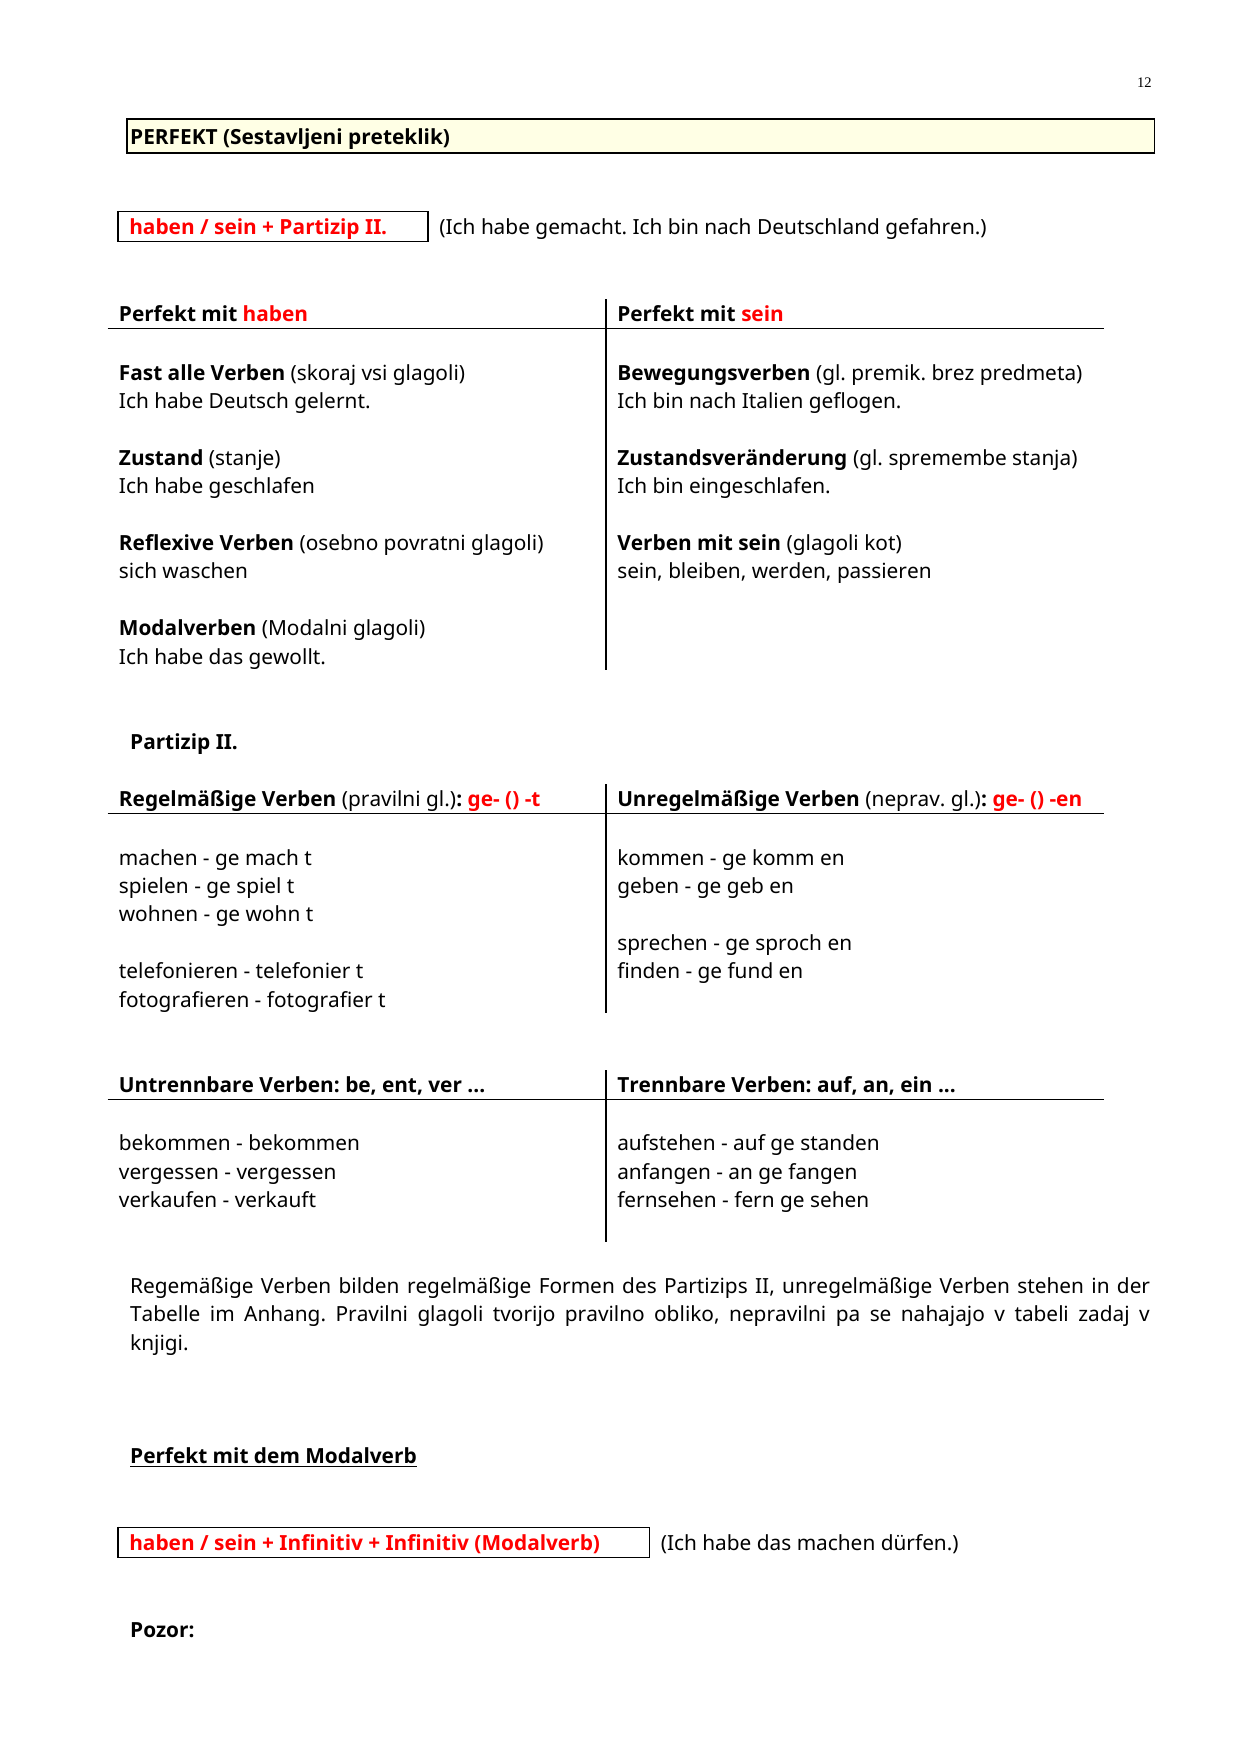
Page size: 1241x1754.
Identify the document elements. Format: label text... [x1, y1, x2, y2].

table_header haben / sein + Infinitiv + Infinitiv (Modalverb) [119, 1528, 649, 1557]
table_cell [607, 415, 1104, 443]
table_cell Modalverben (Modalni glagoli) [108, 614, 605, 642]
table_header Perfekt mit sein [607, 299, 1104, 328]
table_cell [607, 642, 1104, 670]
table_cell anfangen - an ge fangen [607, 1157, 1104, 1185]
table_cell telefonieren - telefonier t [108, 956, 605, 985]
table_header haben / sein + Partizip II. [119, 212, 427, 241]
table_cell Verben mit sein (glagoli kot) [607, 528, 1104, 557]
table_cell sprechen - ge sproch en [607, 928, 1104, 956]
table_cell Fast alle Verben (skoraj vsi glagoli) [108, 358, 605, 386]
table_cell [607, 1100, 1104, 1128]
table_cell [607, 814, 1104, 843]
table_cell fernsehen - fern ge sehen [607, 1185, 1104, 1214]
table_cell wohnen - ge wohn t [108, 900, 605, 928]
table_cell sein, bleiben, werden, passieren [607, 557, 1104, 585]
text Regemäßige Verben bilden regelmäßige Formen des Partizips II, unregelmäßige Verben stehen in der Tabelle im Anhang. Pravilni glagoli tvorijo pravilno obliko, nepravilni pa se nahajajo v tabeli zadaj v knjigi. [130, 1271, 1152, 1356]
table_cell [607, 614, 1104, 642]
table_cell Zustand (stanje) [108, 443, 605, 471]
table_cell [108, 329, 605, 358]
text Pozor: [130, 1615, 1152, 1643]
table_cell Ich habe das gewollt. [108, 642, 605, 670]
table_cell [607, 1214, 1104, 1242]
table_cell Untrennbare Verben: be, ent, ver ... [108, 1070, 605, 1098]
table_cell [108, 928, 605, 956]
table_cell Trennbare Verben: auf, an, ein ... [607, 1070, 1104, 1098]
table_cell [606, 1042, 1104, 1070]
table_cell [108, 500, 605, 528]
table_header Perfekt mit haben [108, 299, 605, 328]
table_cell [607, 985, 1104, 1013]
table_cell Bewegungsverben (gl. premik. brez predmeta) [607, 358, 1104, 386]
table_header Unregelmäßige Verben (neprav. gl.): ge- () -en [607, 784, 1104, 813]
table_header (Ich habe das machen dürfen.) [650, 1527, 1151, 1557]
table_cell [108, 1013, 606, 1042]
table_cell [108, 585, 605, 613]
table_header Regelmäßige Verben (pravilni gl.): ge- () -t [108, 784, 605, 813]
table_cell machen - ge mach t [108, 843, 605, 871]
table_cell [607, 329, 1104, 358]
text Partizip II. [130, 727, 1152, 756]
text Perfekt (Sestavljeni preteklik) [128, 120, 1154, 152]
table_cell [607, 900, 1104, 928]
table_cell sich waschen [108, 557, 605, 585]
table_cell finden - ge fund en [607, 956, 1104, 985]
table_cell [108, 1042, 606, 1070]
table_cell [108, 415, 605, 443]
table_header (Ich habe gemacht. Ich bin nach Deutschland gefahren.) [429, 211, 1151, 241]
text Perfekt mit dem Modalverb [130, 1441, 1152, 1470]
table_cell kommen - ge komm en [607, 843, 1104, 871]
table_cell vergessen - vergessen [108, 1157, 605, 1185]
table_cell [606, 1013, 1104, 1042]
table_cell Ich bin nach Italien geflogen. [607, 386, 1104, 414]
table_cell geben - ge geb en [607, 871, 1104, 899]
table_cell Ich bin eingeschlafen. [607, 471, 1104, 500]
table_cell aufstehen - auf ge standen [607, 1129, 1104, 1157]
table_cell [607, 585, 1104, 613]
table_cell [607, 500, 1104, 528]
table_cell Zustandsveränderung (gl. spremembe stanja) [607, 443, 1104, 471]
table_cell verkaufen - verkauft [108, 1185, 605, 1214]
table_cell bekommen - bekommen [108, 1129, 605, 1157]
table_cell [108, 814, 605, 843]
table_cell [108, 1214, 605, 1242]
table_cell spielen - ge spiel t [108, 871, 605, 899]
table_cell fotografieren - fotografier t [108, 985, 605, 1013]
table_cell [108, 1100, 605, 1128]
table_cell Reflexive Verben (osebno povratni glagoli) [108, 528, 605, 557]
table_cell Ich habe Deutsch gelernt. [108, 386, 605, 414]
table_cell Ich habe geschlafen [108, 471, 605, 500]
